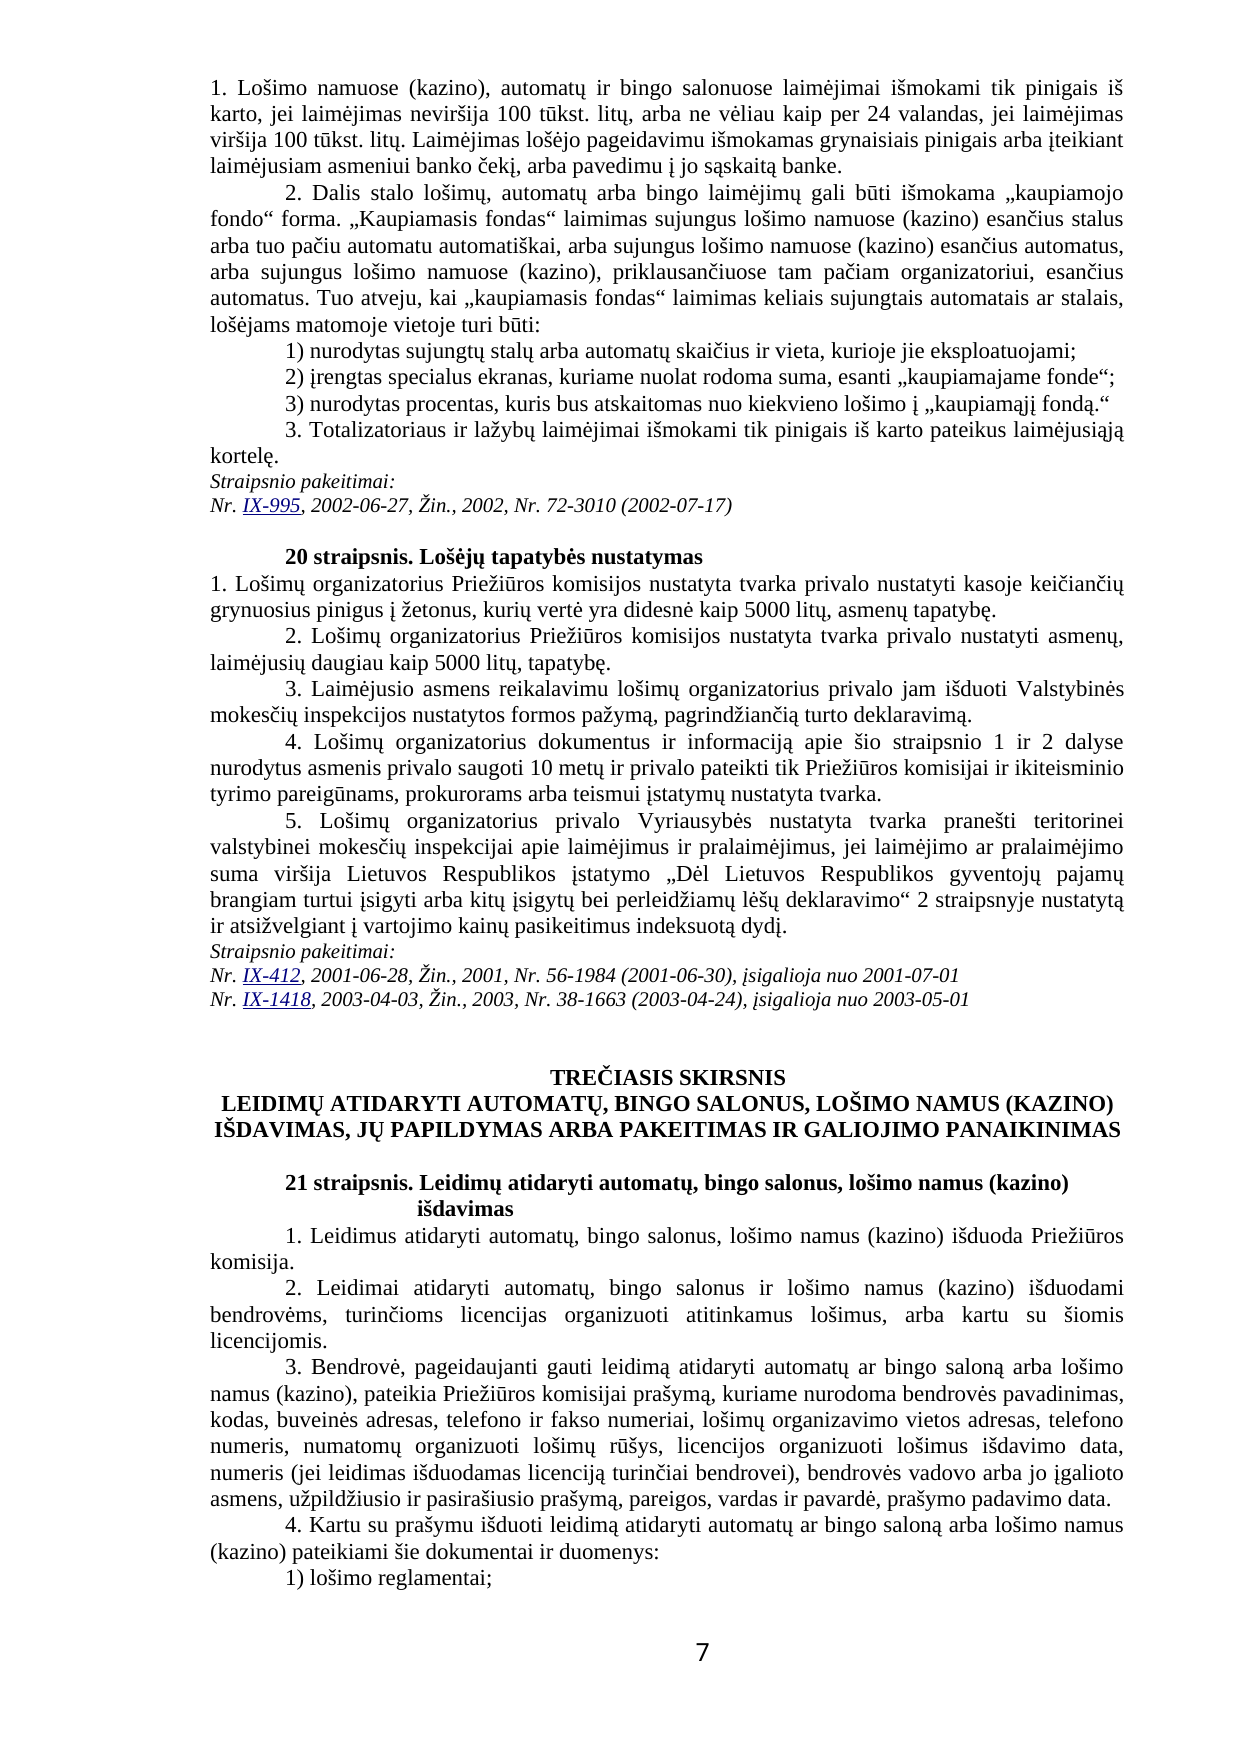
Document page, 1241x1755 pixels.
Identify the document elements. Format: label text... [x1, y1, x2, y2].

text 2) įrengtas specialus ekranas, kuriame nuolat rodoma suma, esanti „kaupiamajame fonde“; [210, 363, 1126, 390]
text LEIDIMŲ ATIDARYTI AUTOMATŲ, BINGO SALONUS, LOŠIMO NAMUS (KAZINO) IŠDAVIMAS, JŲ PAPILDYMAS ARBA PAKEITIMAS IR GALIOJIMO PANAIKINIMAS [210, 1090, 1126, 1143]
text 5. Lošimų organizatorius privalo Vyriausybės nustatyta tvarka pranešti teritorinei valstybinei mokesčių inspekcijai apie laimėjimus ir pralaimėjimus, jei laimėjimo ar pralaimėjimo suma viršija Lietuvos Respublikos įstatymo „Dėl Lietuvos Respublikos gyventojų pajamų brangiam turtui įsigyti arba kitų įsigytų bei perleidžiamų lėšų deklaravimo“ 2 straipsnyje nustatytą ir atsižvelgiant į vartojimo kainų pasikeitimus indeksuotą dydį. [210, 807, 1126, 939]
subtitle TREČIASIS SKIRSNIS [210, 1063, 1126, 1090]
text 20 straipsnis. Lošėjų tapatybės nustatymas [210, 543, 1126, 570]
text 2. Dalis stalo lošimų, automatų arba bingo laimėjimų gali būti išmokama „kaupiamojo fondo“ forma. „Kaupiamasis fondas“ laimimas sujungus lošimo namuose (kazino) esančius stalus arba tuo pačiu automatu automatiškai, arba sujungus lošimo namuose (kazino) esančius automatus, arba sujungus lošimo namuose (kazino), priklausančiuose tam pačiam organizatoriui, esančius automatus. Tuo atveju, kai „kaupiamasis fondas“ laimimas keliais sujungtais automatais ar stalais, lošėjams matomoje vietoje turi būti: [210, 179, 1126, 337]
text 2. Leidimai atidaryti automatų, bingo salonus ir lošimo namus (kazino) išduodami bendrovėms, turinčioms licencijas organizuoti atitinkamus lošimus, arba kartu su šiomis licencijomis. [210, 1274, 1126, 1353]
text Straipsnio pakeitimai: [210, 469, 1126, 493]
text 1. Lošimo namuose (kazino), automatų ir bingo salonuose laimėjimai išmokami tik pinigais iš karto, jei laimėjimas neviršija 100 tūkst. litų, arba ne vėliau kaip per 24 valandas, jei laimėjimas viršija 100 tūkst. litų. Laimėjimas lošėjo pageidavimu išmokamas grynaisiais pinigais arba įteikiant laimėjusiam asmeniui banko čekį, arba pavedimu į jo sąskaitą banke. [210, 73, 1126, 179]
text Straipsnio pakeitimai: [210, 939, 1126, 963]
text 3. Bendrovė, pageidaujanti gauti leidimą atidaryti automatų ar bingo saloną arba lošimo namus (kazino), pateikia Priežiūros komisijai prašymą, kuriame nurodoma bendrovės pavadinimas, kodas, buveinės adresas, telefono ir fakso numeriai, lošimų organizavimo vietos adresas, telefono numeris, numatomų organizuoti lošimų rūšys, licencijos organizuoti lošimus išdavimo data, numeris (jei leidimas išduodamas licenciją turinčiai bendrovei), bendrovės vadovo arba jo įgalioto asmens, užpildžiusio ir pasirašiusio prašymą, pareigos, vardas ir pavardė, prašymo padavimo data. [210, 1353, 1126, 1512]
text 1. Lošimų organizatorius Priežiūros komisijos nustatyta tvarka privalo nustatyti kasoje keičiančių grynuosius pinigus į žetonus, kurių vertė yra didesnė kaip 5000 litų, asmenų tapatybę. [210, 570, 1126, 622]
text 3. Laimėjusio asmens reikalavimu lošimų organizatorius privalo jam išduoti Valstybinės mokesčių inspekcijos nustatytos formos pažymą, pagrindžiančią turto deklaravimą. [210, 675, 1126, 728]
text 4. Kartu su prašymu išduoti leidimą atidaryti automatų ar bingo saloną arba lošimo namus (kazino) pateikiami šie dokumentai ir duomenys: [210, 1512, 1126, 1564]
text 1) lošimo reglamentai; [210, 1564, 1126, 1591]
text 1. Leidimus atidaryti automatų, bingo salonus, lošimo namus (kazino) išduoda Priežiūros komisija. [210, 1222, 1126, 1274]
text 2. Lošimų organizatorius Priežiūros komisijos nustatyta tvarka privalo nustatyti asmenų, laimėjusių daugiau kaip 5000 litų, tapatybę. [210, 622, 1126, 675]
text išdavimas [417, 1195, 1126, 1222]
text Nr. IX-995, 2002-06-27, Žin., 2002, Nr. 72-3010 (2002-07-17) [210, 493, 1126, 517]
text Nr. IX-1418, 2003-04-03, Žin., 2003, Nr. 38-1663 (2003-04-24), įsigalioja nuo 2003-05-01 [210, 987, 1120, 1011]
text 21 straipsnis. Leidimų atidaryti automatų, bingo salonus, lošimo namus (kazino) [285, 1169, 1126, 1195]
text 4. Lošimų organizatorius dokumentus ir informaciją apie šio straipsnio 1 ir 2 dalyse nurodytus asmenis privalo saugoti 10 metų ir privalo pateikti tik Priežiūros komisijai ir ikiteisminio tyrimo pareigūnams, prokurorams arba teismui įstatymų nustatyta tvarka. [210, 728, 1126, 807]
text 3. Totalizatoriaus ir lažybų laimėjimai išmokami tik pinigais iš karto pateikus laimėjusiąją kortelę. [210, 416, 1126, 469]
text 3) nurodytas procentas, kuris bus atskaitomas nuo kiekvieno lošimo į „kaupiamąjį fondą.“ [210, 390, 1126, 416]
subtitle Nr. IX-412, 2001-06-28, Žin., 2001, Nr. 56-1984 (2001-06-30), įsigalioja nuo 2001-07-01 [210, 963, 1126, 987]
text 1) nurodytas sujungtų stalų arba automatų skaičius ir vieta, kurioje jie eksploatuojami; [210, 337, 1126, 363]
